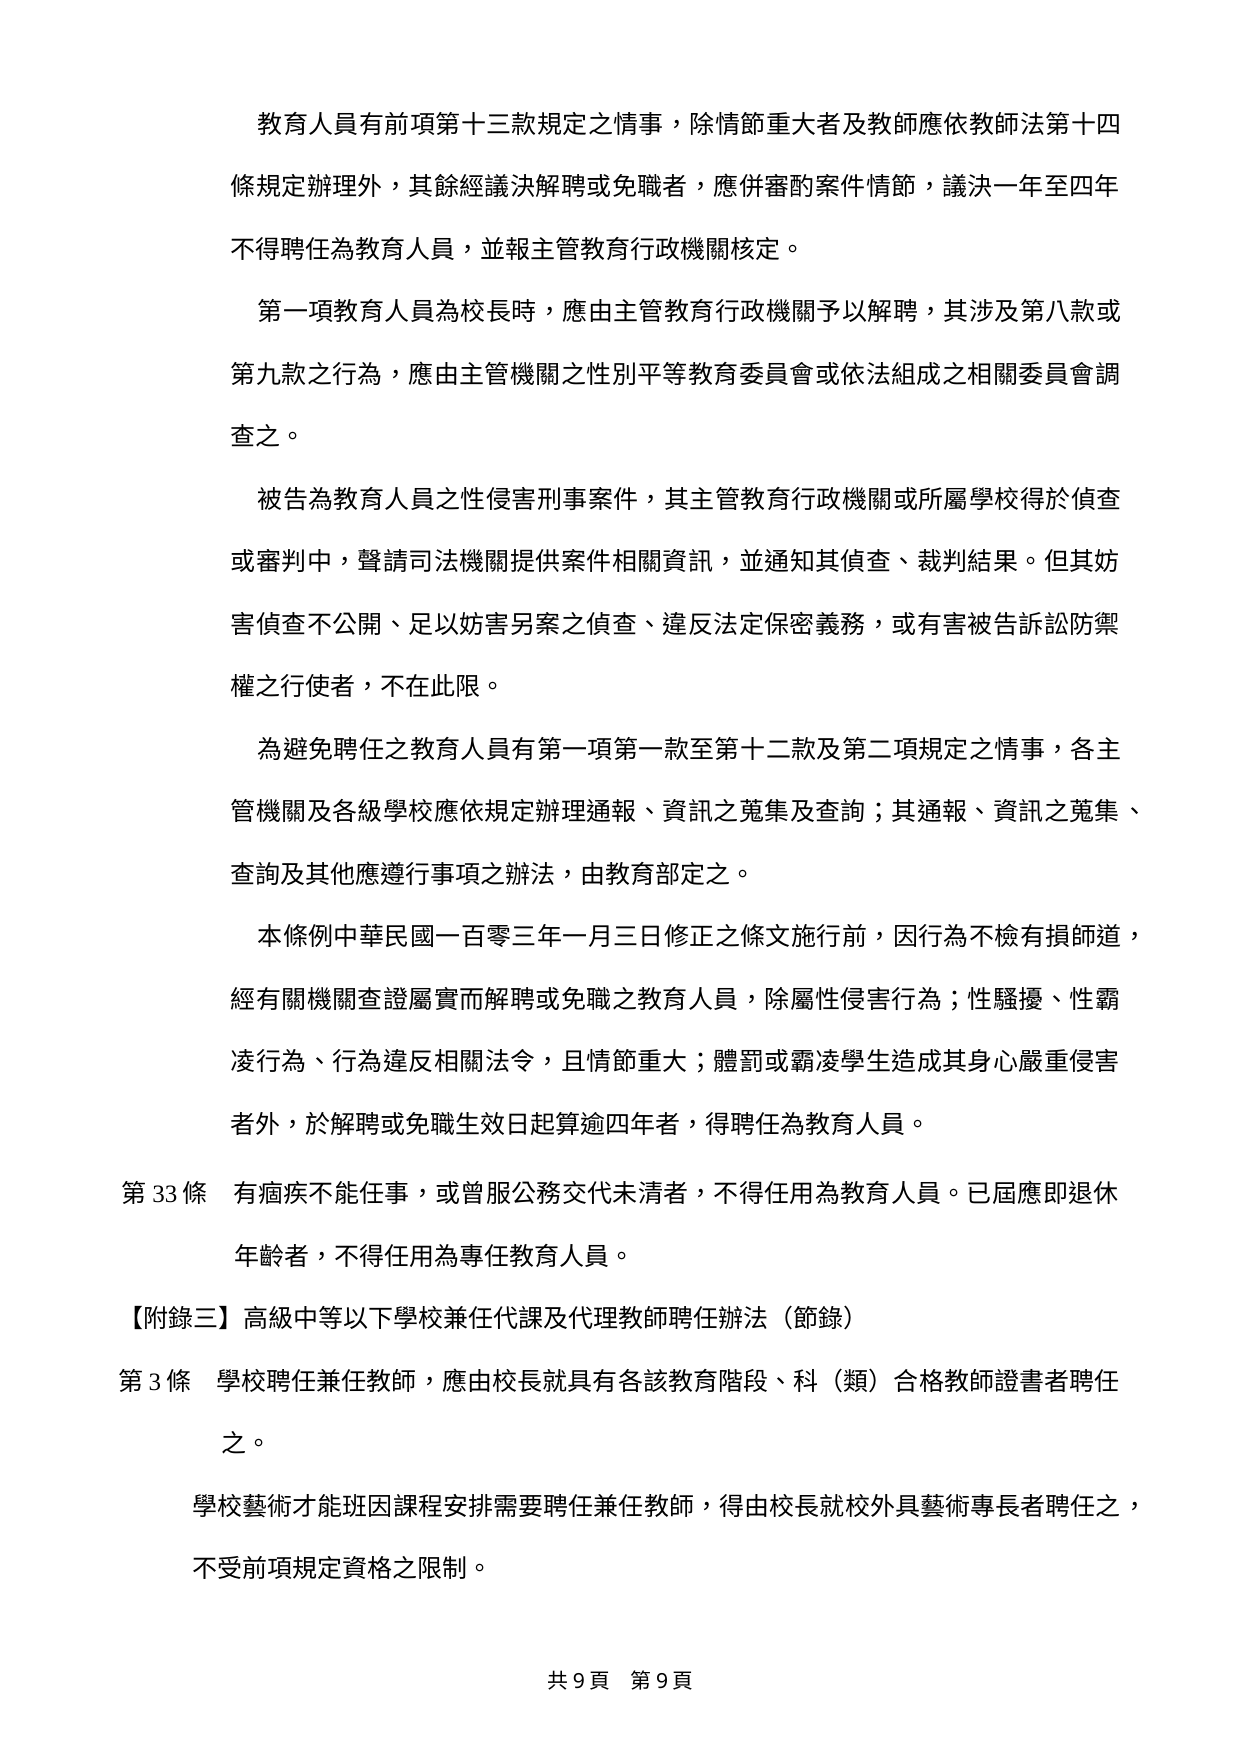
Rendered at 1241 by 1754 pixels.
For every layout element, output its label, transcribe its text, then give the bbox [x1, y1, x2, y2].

text 教育人員有前項第十三款規定之情事，除情節重大者及教師應依教師法第十四條規定辦理外，其餘經議決解聘或免職者，應併審酌案件情節，議決一年至四年不得聘任為教育人員，並報主管教育行政機關核定。 [118, 81, 1122, 268]
text 第3條 學校聘任兼任教師，應由校長就具有各該教育階段、科（類）合格教師證書者聘任之。 [118, 1337, 1122, 1462]
text 本條例中華民國一百零三年一月三日修正之條文施行前，因行為不檢有損師道，經有關機關查證屬實而解聘或免職之教育人員，除屬性侵害行為；性騷擾、性霸凌行為、行為違反相關法令，且情節重大；體罰或霸凌學生造成其身心嚴重侵害者外，於解聘或免職生效日起算逾四年者，得聘任為教育人員。 [118, 893, 1122, 1143]
text 第33條 有痼疾不能任事，或曾服公務交代未清者，不得任用為教育人員。已屆應即退休年齡者，不得任用為專任教育人員。 [122, 1150, 1122, 1275]
text 被告為教育人員之性侵害刑事案件，其主管教育行政機關或所屬學校得於偵查或審判中，聲請司法機關提供案件相關資訊，並通知其偵查、裁判結果。但其妨害偵查不公開、足以妨害另案之偵查、違反法定保密義務，或有害被告訴訟防禦權之行使者，不在此限。 [118, 456, 1122, 706]
text 第一項教育人員為校長時，應由主管教育行政機關予以解聘，其涉及第八款或第九款之行為，應由主管機關之性別平等教育委員會或依法組成之相關委員會調查之。 [118, 268, 1122, 456]
text 為避免聘任之教育人員有第一項第一款至第十二款及第二項規定之情事，各主管機關及各級學校應依規定辦理通報、資訊之蒐集及查詢；其通報、資訊之蒐集、查詢及其他應遵行事項之辦法，由教育部定之。 [118, 706, 1122, 893]
text 學校藝術才能班因課程安排需要聘任兼任教師，得由校長就校外具藝術專長者聘任之，不受前項規定資格之限制。 [192, 1462, 1122, 1587]
text 【附錄三】高級中等以下學校兼任代課及代理教師聘任辦法（節錄） [118, 1275, 1122, 1337]
